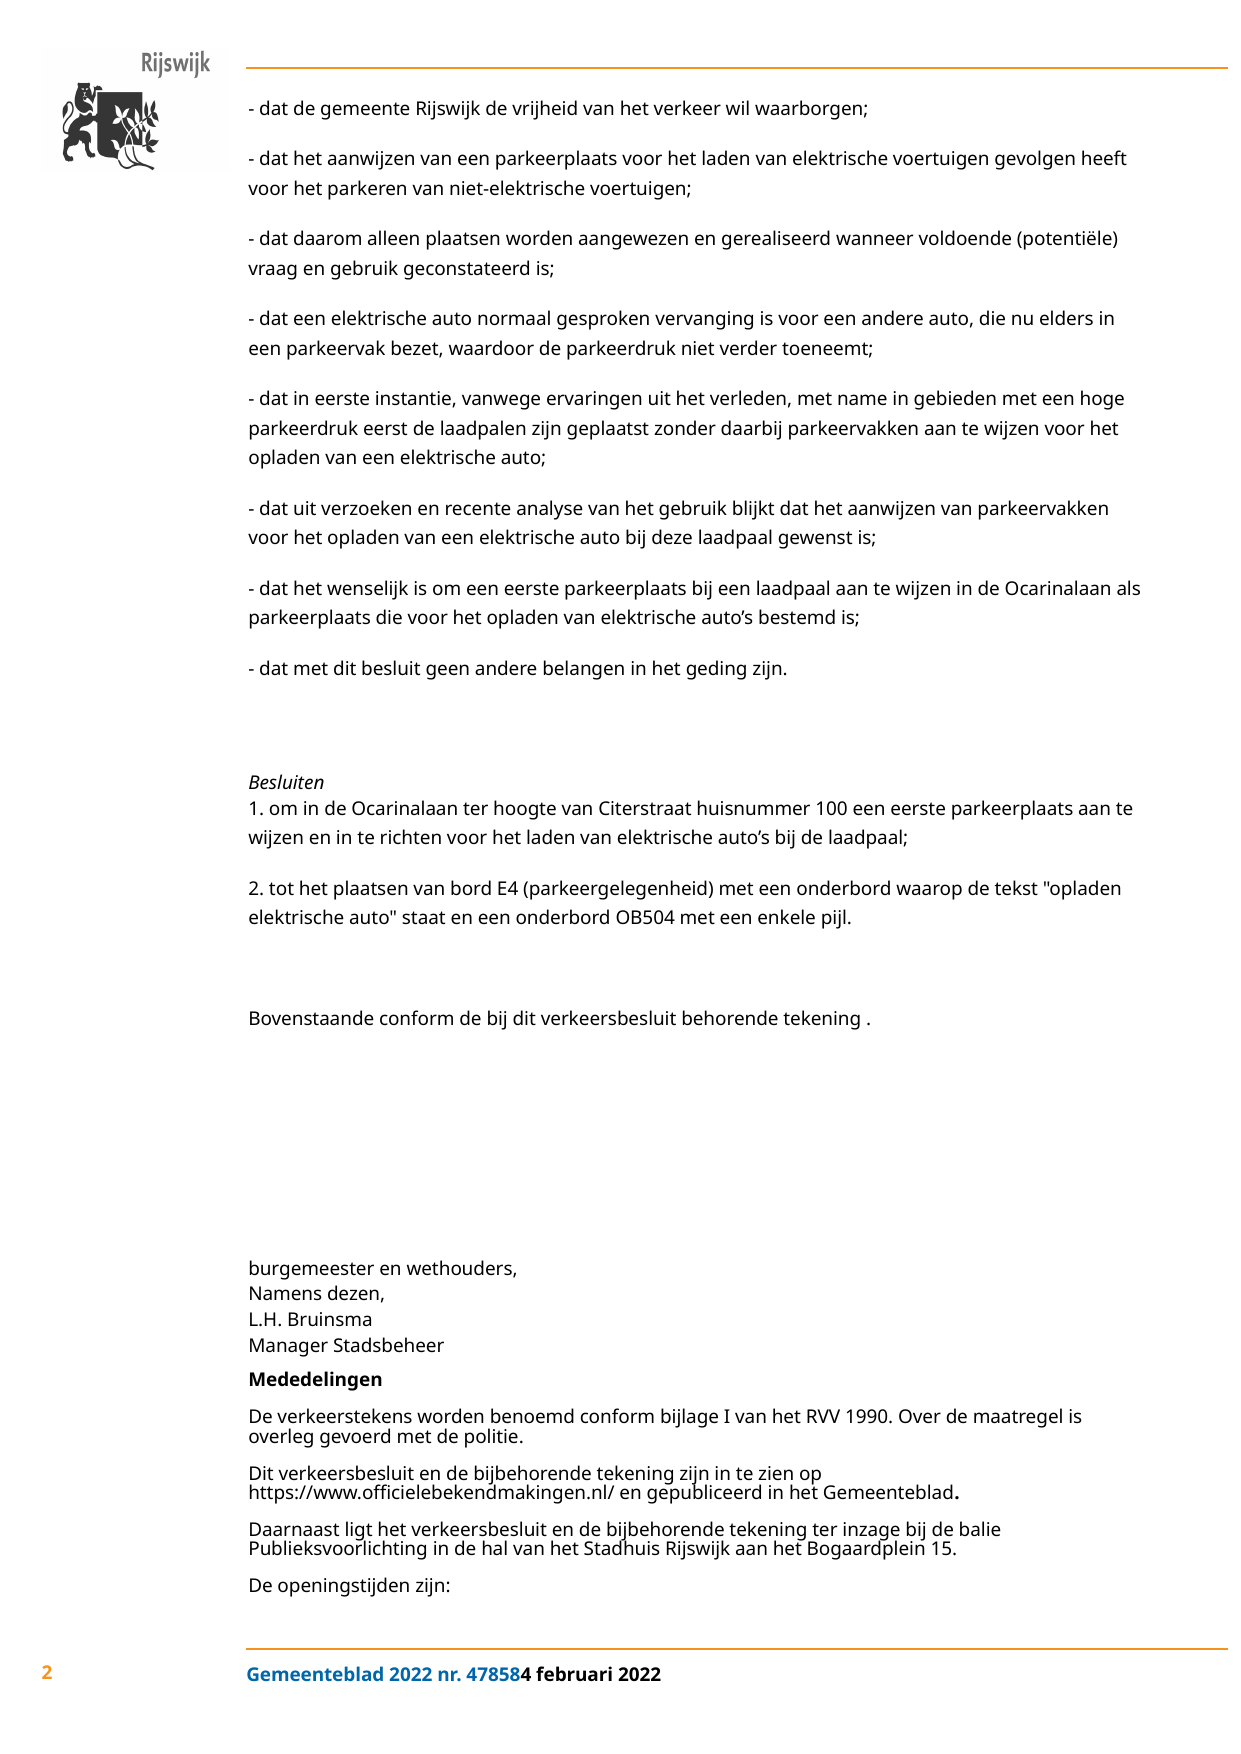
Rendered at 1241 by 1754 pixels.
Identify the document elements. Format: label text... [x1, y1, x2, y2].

text - dat de gemeente Rijswijk de vrijheid van het verkeer wil waarborgen; [248, 95, 1152, 121]
text - dat met dit besluit geen andere belangen in het geding zijn. [248, 655, 1152, 681]
text Manager Stadsbeheer [248, 1332, 1152, 1358]
text - dat het aanwijzen van een parkeerplaats voor het laden van elektrische voertuigen gevolgen heeft voor het parkeren van niet-elektrische voertuigen; [248, 145, 1152, 201]
text - dat een elektrische auto normaal gesproken vervanging is voor een andere auto, die nu elders in een parkeervak bezet, waardoor de parkeerdruk niet verder toeneemt; [248, 305, 1152, 361]
text 2. tot het plaatsen van bord E4 (parkeergelegenheid) met een onderbord waarop de tekst "opladen elektrische auto" staat en een onderbord OB504 met een enkele pijl. [248, 875, 1152, 930]
text Besluiten [248, 769, 1152, 795]
picture [41, 47, 231, 172]
text 1. om in de Ocarinalaan ter hoogte van Citerstraat huisnummer 100 een eerste parkeerplaats aan te wijzen en in te richten voor het laden van elektrische auto’s bij de laadpaal; [248, 795, 1152, 850]
text Mededelingen [248, 1371, 1152, 1391]
text Bovenstaande conform de bij dit verkeersbesluit behorende tekening . [248, 1005, 1152, 1031]
text - dat het wenselijk is om een eerste parkeerplaats bij een laadpaal aan te wijzen in de Ocarinalaan als parkeerplaats die voor het opladen van elektrische auto’s bestemd is; [248, 575, 1152, 630]
text Daarnaast ligt het verkeersbesluit en de bijbehorende tekening ter inzage bij de balie Publieksvoorlichting in de hal van het Stadhuis Rijswijk aan het Bogaardplein 15. [248, 1521, 1152, 1559]
text - dat uit verzoeken en recente analyse van het gebruik blijkt dat het aanwijzen van parkeervakken voor het opladen van een elektrische auto bij deze laadpaal gewenst is; [248, 495, 1152, 550]
text De openingstijden zijn: [248, 1577, 1152, 1596]
text - dat daarom alleen plaatsen worden aangewezen en gerealiseerd wanneer voldoende (potentiële) vraag en gebruik geconstateerd is; [248, 225, 1152, 281]
text Dit verkeersbesluit en de bijbehorende tekening zijn in te zien op https://www.officielebekendmakingen.nl/ en gepubliceerd in het Gemeenteblad. [248, 1464, 1152, 1503]
text De verkeerstekens worden benoemd conform bijlage I van het RVV 1990. Over de maatregel is overleg gevoerd met de politie. [248, 1408, 1152, 1447]
text Namens dezen, [248, 1281, 1152, 1306]
text - dat in eerste instantie, vanwege ervaringen uit het verleden, met name in gebieden met een hoge parkeerdruk eerst de laadpalen zijn geplaatst zonder daarbij parkeervakken aan te wijzen voor het opladen van een elektrische auto; [248, 385, 1152, 470]
text L.H. Bruinsma [248, 1306, 1152, 1332]
text burgemeester en wethouders, [248, 1255, 1152, 1281]
